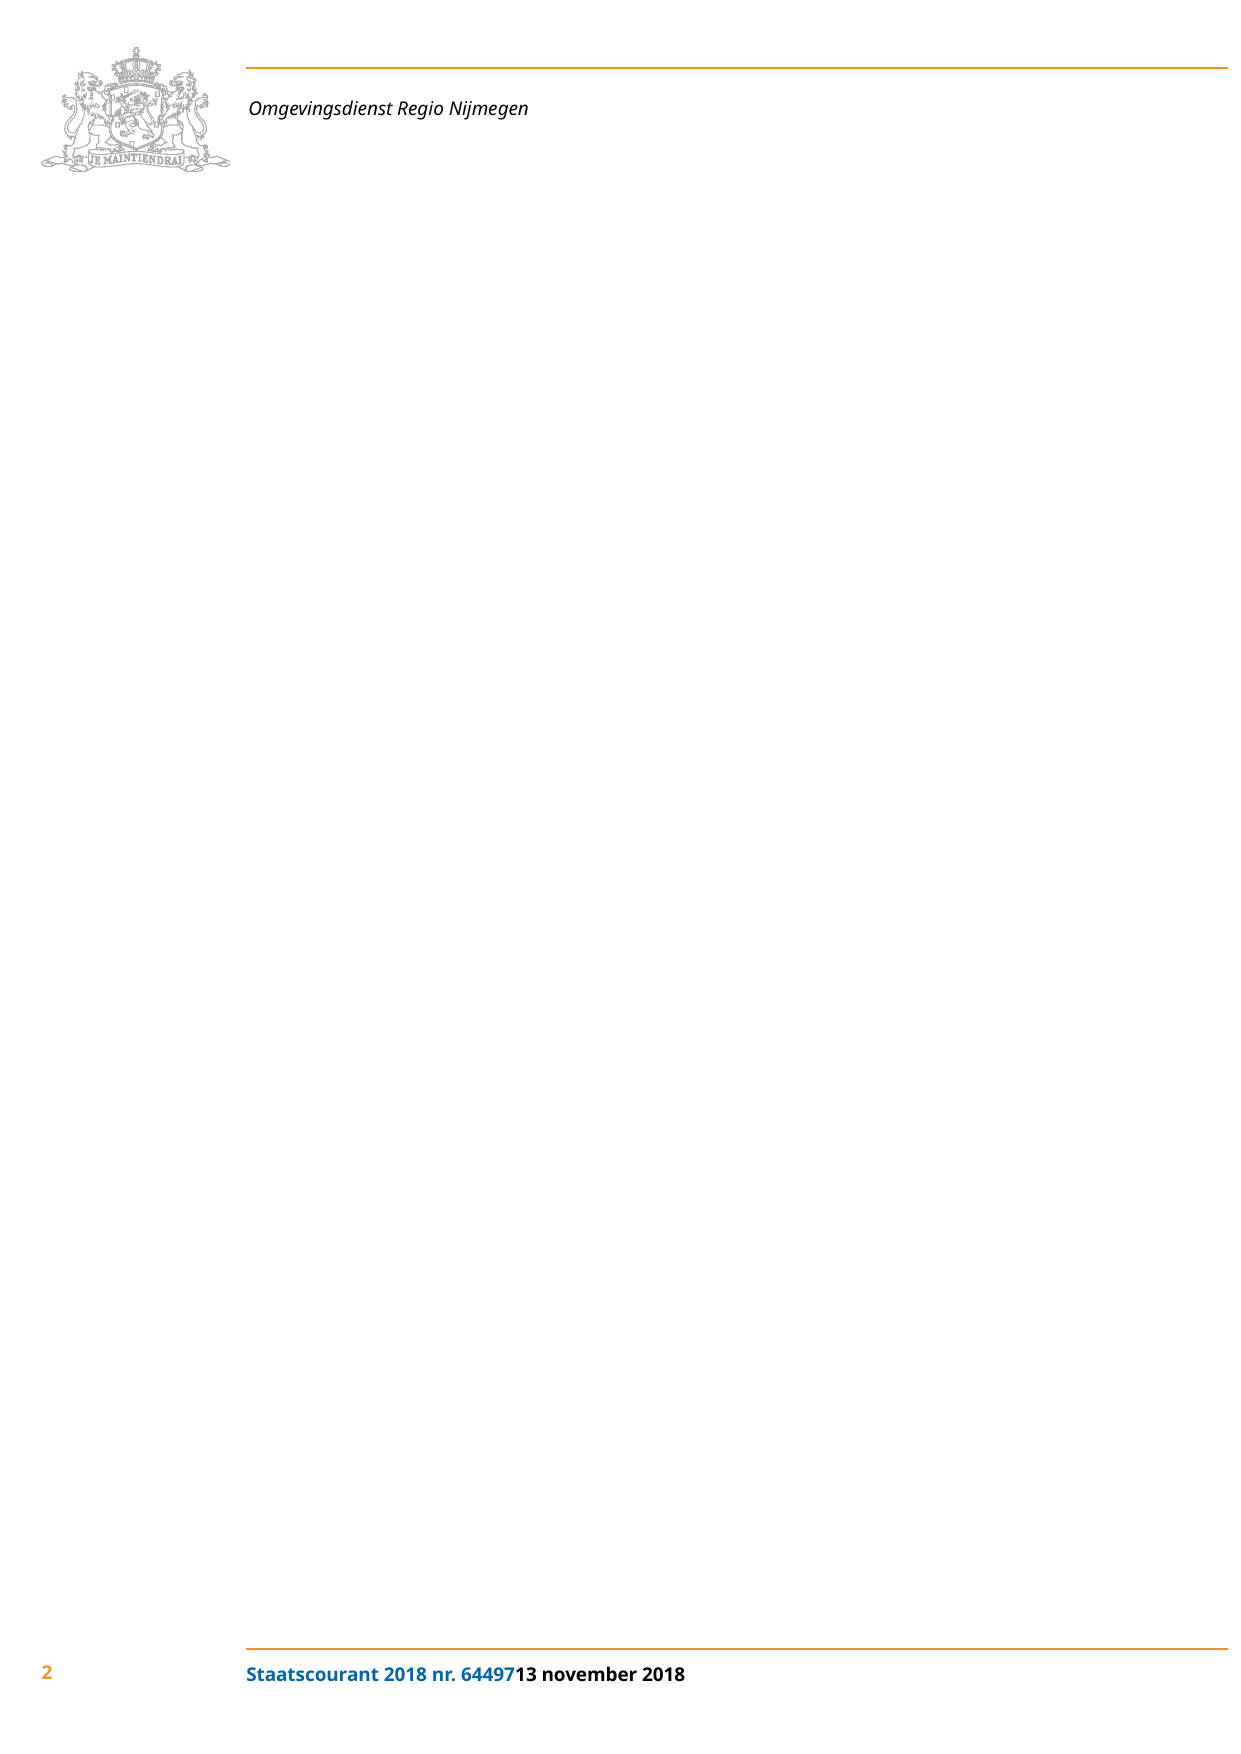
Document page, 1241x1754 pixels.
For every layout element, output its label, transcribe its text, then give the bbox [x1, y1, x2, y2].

text Omgevingsdienst Regio Nijmegen [248, 95, 1152, 121]
picture [41, 47, 231, 172]
